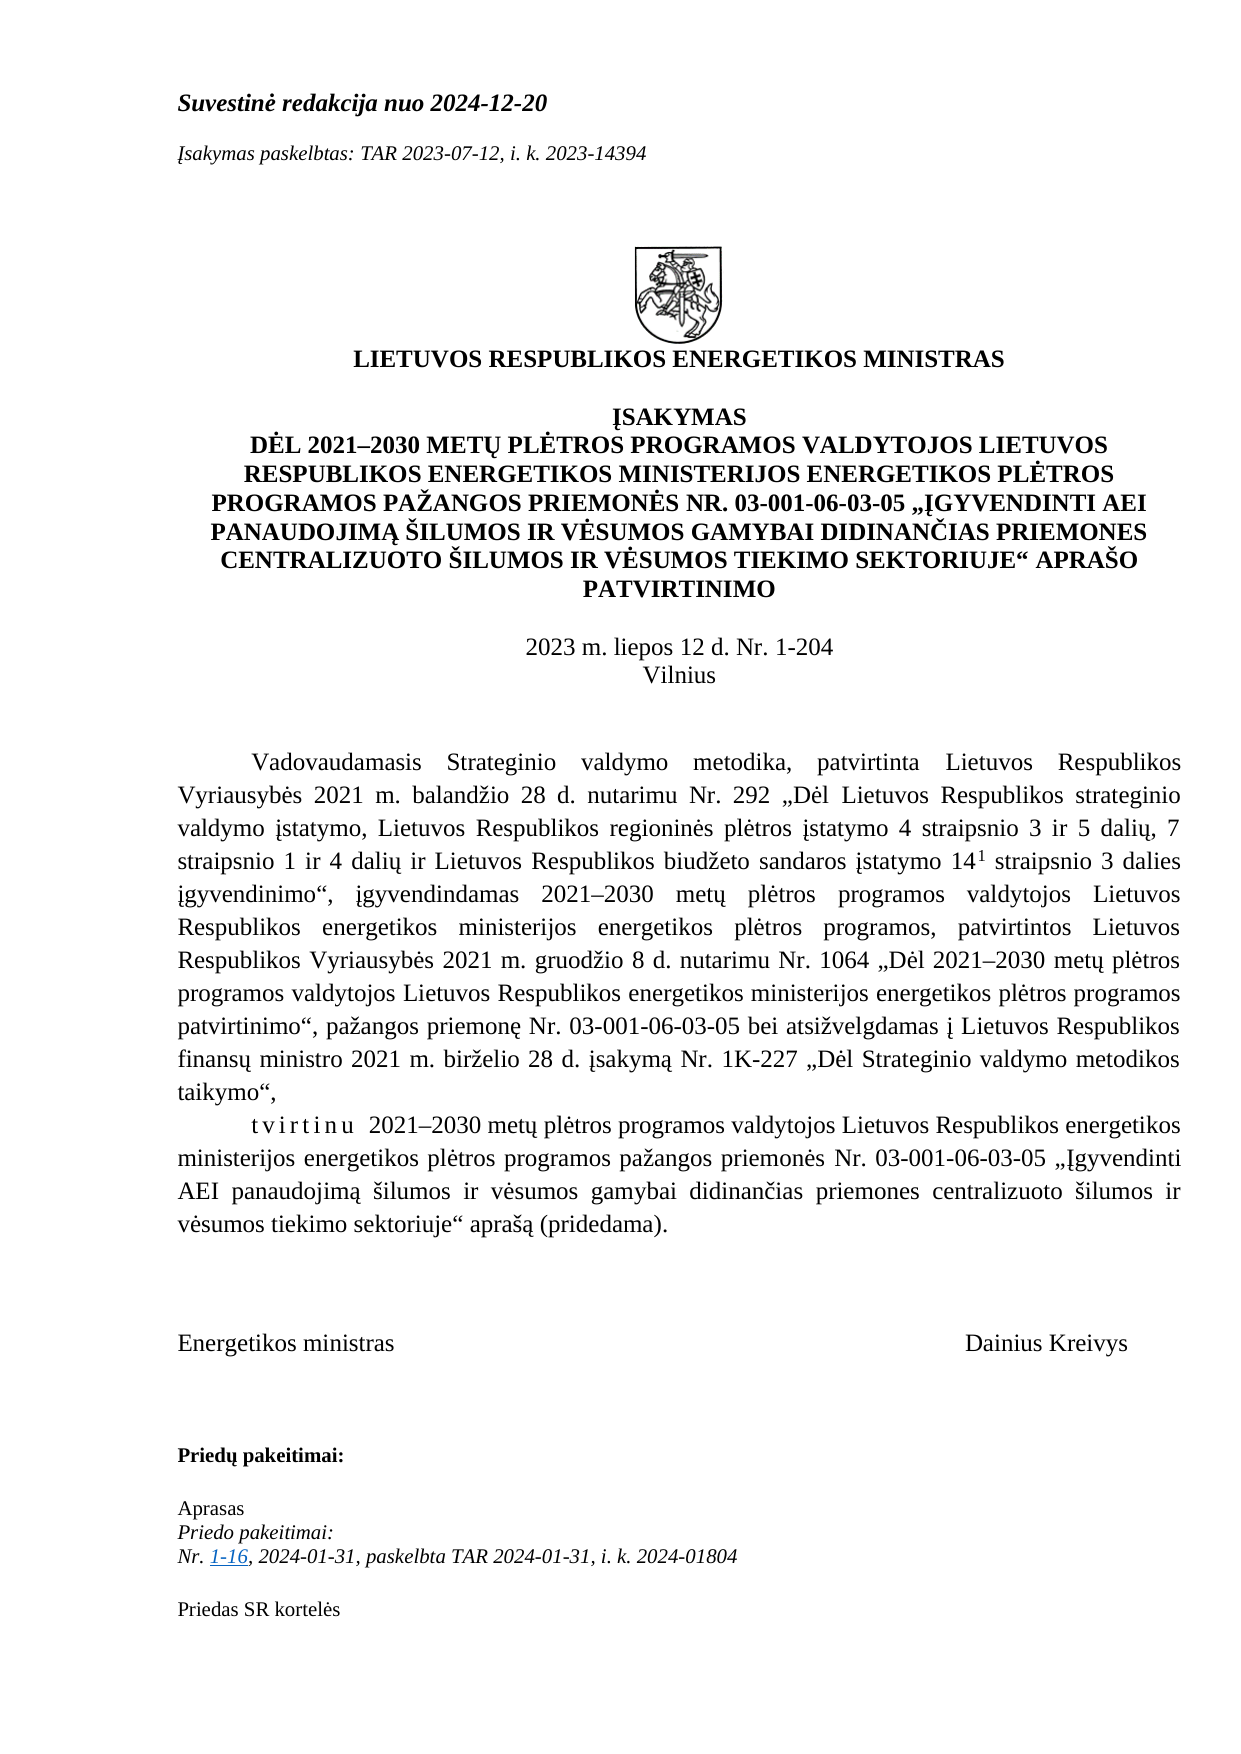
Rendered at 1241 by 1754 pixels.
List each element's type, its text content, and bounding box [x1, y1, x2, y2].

text Energetikos ministras Dainius Kreivys [177, 1328, 1211, 1357]
text Nr. 1-16, 2024-01-31, paskelbta TAR 2024-01-31, i. k. 2024-01804 [177, 1544, 1181, 1568]
text Priedo pakeitimai: [177, 1520, 1181, 1544]
text LIETUVOS RESPUBLIKOS ENERGETIKOS MINISTRAS [177, 344, 1181, 373]
text 2023 m. liepos 12 d. Nr. 1-204 [177, 632, 1181, 661]
text Dėl 2021–2030 metų plėtros programos valdytojos Lietuvos Respublikos energetikos ministerijos energetikos plėtros programos pažangos priemonės NR. 03-001-06-03-05 „ĮGYVENDINTI AEI PANAUDOJIMĄ ŠILUMOS IR VĖSUMOS GAMYBAI DIDINANČIAS PRIEMONES CENTRALIZUOTO ŠILUMOS IR VĖSUMOS TIEKIMO SEKTORIUJE“ APRAŠO patvirtinimo [177, 431, 1181, 603]
text Aprasas [177, 1496, 1181, 1520]
text Vilnius [177, 661, 1181, 689]
text ĮSAKYMAS [177, 402, 1181, 431]
text Priedų pakeitimai: [177, 1443, 1181, 1467]
text tvirtinu 2021–2030 metų plėtros programos valdytojos Lietuvos Respublikos energetikos ministerijos energetikos plėtros programos pažangos priemonės Nr. 03-001-06-03-05 „Įgyvendinti AEI panaudojimą šilumos ir vėsumos gamybai didinančias priemones centralizuoto šilumos ir vėsumos tiekimo sektoriuje“ aprašą (pridedama). [177, 1110, 1181, 1238]
text Suvestinė redakcija nuo 2024-12-20 [177, 88, 1181, 117]
text Priedas SR kortelės [177, 1597, 1181, 1621]
text Įsakymas paskelbtas: TAR 2023-07-12, i. k. 2023-14394 [177, 141, 1181, 165]
text Vadovaudamasis Strateginio valdymo metodika, patvirtinta Lietuvos Respublikos Vyriausybės 2021 m. balandžio 28 d. nutarimu Nr. 292 „Dėl Lietuvos Respublikos strateginio valdymo įstatymo, Lietuvos Respublikos regioninės plėtros įstatymo 4 straipsnio 3 ir 5 dalių, 7 straipsnio 1 ir 4 dalių ir Lietuvos Respublikos biudžeto sandaros įstatymo 141 straipsnio 3 dalies įgyvendinimo“, įgyvendindamas 2021–2030 metų plėtros programos valdytojos Lietuvos Respublikos energetikos ministerijos energetikos plėtros programos, patvirtintos Lietuvos Respublikos Vyriausybės 2021 m. gruodžio 8 d. nutarimu Nr. 1064 „Dėl 2021–2030 metų plėtros programos valdytojos Lietuvos Respublikos energetikos ministerijos energetikos plėtros programos patvirtinimo“, pažangos priemonę Nr. 03-001-06-03-05 bei atsižvelgdamas į Lietuvos Respublikos finansų ministro 2021 m. birželio 28 d. įsakymą Nr. 1K-227 „Dėl Strateginio valdymo metodikos taikymo“, [177, 747, 1181, 1106]
